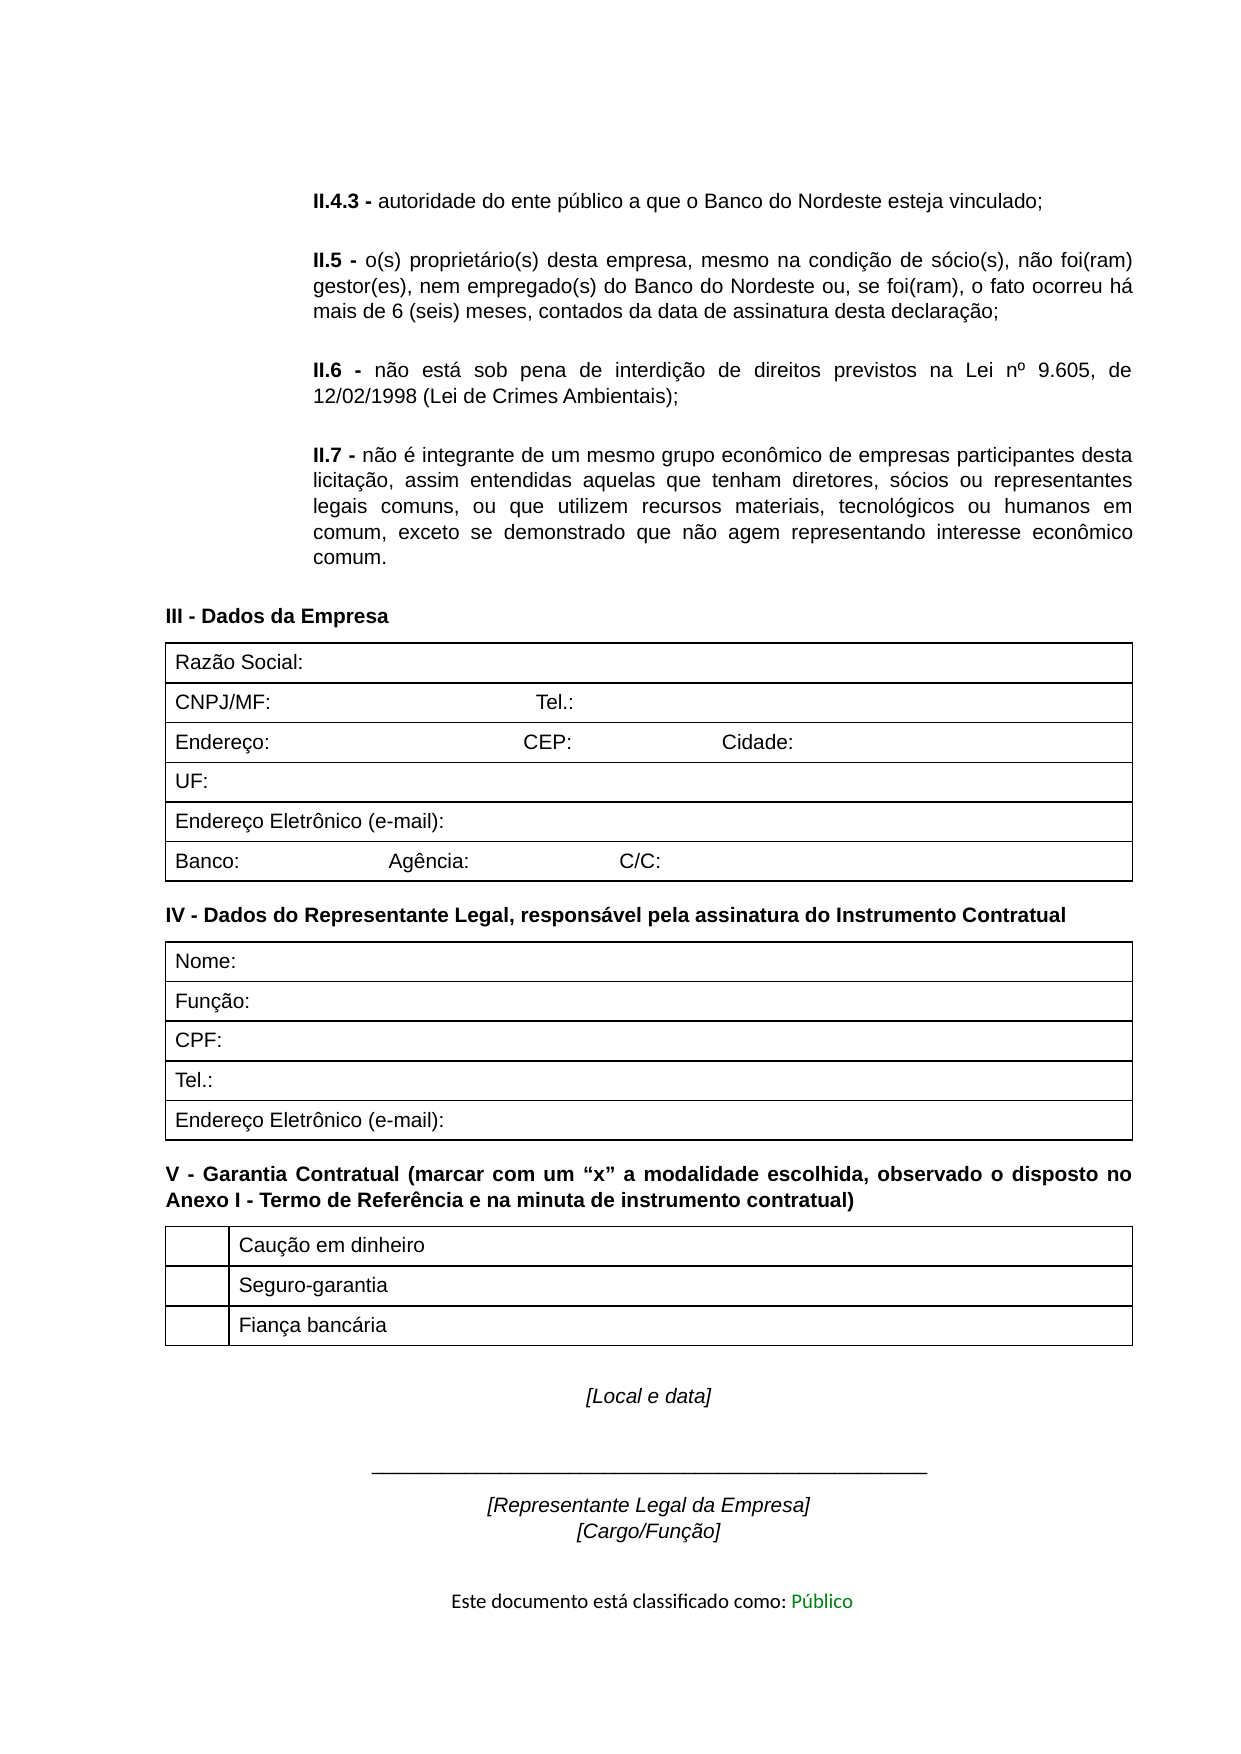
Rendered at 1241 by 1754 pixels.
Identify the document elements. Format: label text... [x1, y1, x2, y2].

table_header [166, 1227, 228, 1265]
table_cell Endereço Eletrônico (e-mail): [166, 1101, 1132, 1139]
table_cell [166, 1307, 228, 1344]
table_cell Seguro-garantia [230, 1267, 1132, 1305]
table_cell CNPJ/MF: Tel.: [166, 684, 1132, 722]
text ________________________________________________ [165, 1451, 1134, 1475]
table_header Nome: [166, 943, 1132, 981]
table_cell Tel.: [166, 1062, 1132, 1100]
table_header Caução em dinheiro [230, 1227, 1132, 1265]
text II.5 - o(s) proprietário(s) desta empresa, mesmo na condição de sócio(s), não foi(ram) gestor(es), nem empregado(s) do Banco do Nordeste ou, se foi(ram), o fato ocorreu há mais de 6 (seis) meses, contados da data de assinatura desta declaração; [313, 248, 1134, 323]
text V - Garantia Contratual (marcar com um “x” a modalidade escolhida, observado o disposto no Anexo I - Termo de Referência e na minuta de instrumento contratual) [165, 1162, 1134, 1211]
table_cell UF: [166, 763, 1132, 801]
table_cell Endereço Eletrônico (e-mail): [166, 803, 1132, 841]
text II.6 - não está sob pena de interdição de direitos previstos na Lei nº 9.605, de 12/02/1998 (Lei de Crimes Ambientais); [313, 358, 1134, 408]
table_cell [166, 1267, 228, 1305]
table_cell Endereço: CEP: Cidade: [166, 723, 1132, 761]
text [Local e data] [165, 1384, 1134, 1408]
text [Representante Legal da Empresa] [165, 1493, 1134, 1517]
table_cell Fiança bancária [230, 1307, 1132, 1344]
text II.4.3 - autoridade do ente público a que o Banco do Nordeste esteja vinculado; [313, 189, 1134, 213]
text IV - Dados do Representante Legal, responsável pela assinatura do Instrumento Contratual [165, 903, 1134, 927]
text III - Dados da Empresa [165, 604, 1134, 628]
table_cell Função: [166, 982, 1132, 1020]
table_cell Banco: Agência: C/C: [166, 842, 1132, 880]
table_cell CPF: [166, 1022, 1132, 1060]
text II.7 - não é integrante de um mesmo grupo econômico de empresas participantes desta licitação, assim entendidas aquelas que tenham diretores, sócios ou representantes legais comuns, ou que utilizem recursos materiais, tecnológicos ou humanos em comum, exceto se demonstrado que não agem representando interesse econômico comum. [313, 443, 1134, 569]
table_header Razão Social: [166, 644, 1132, 682]
text [Cargo/Função] [165, 1519, 1134, 1543]
